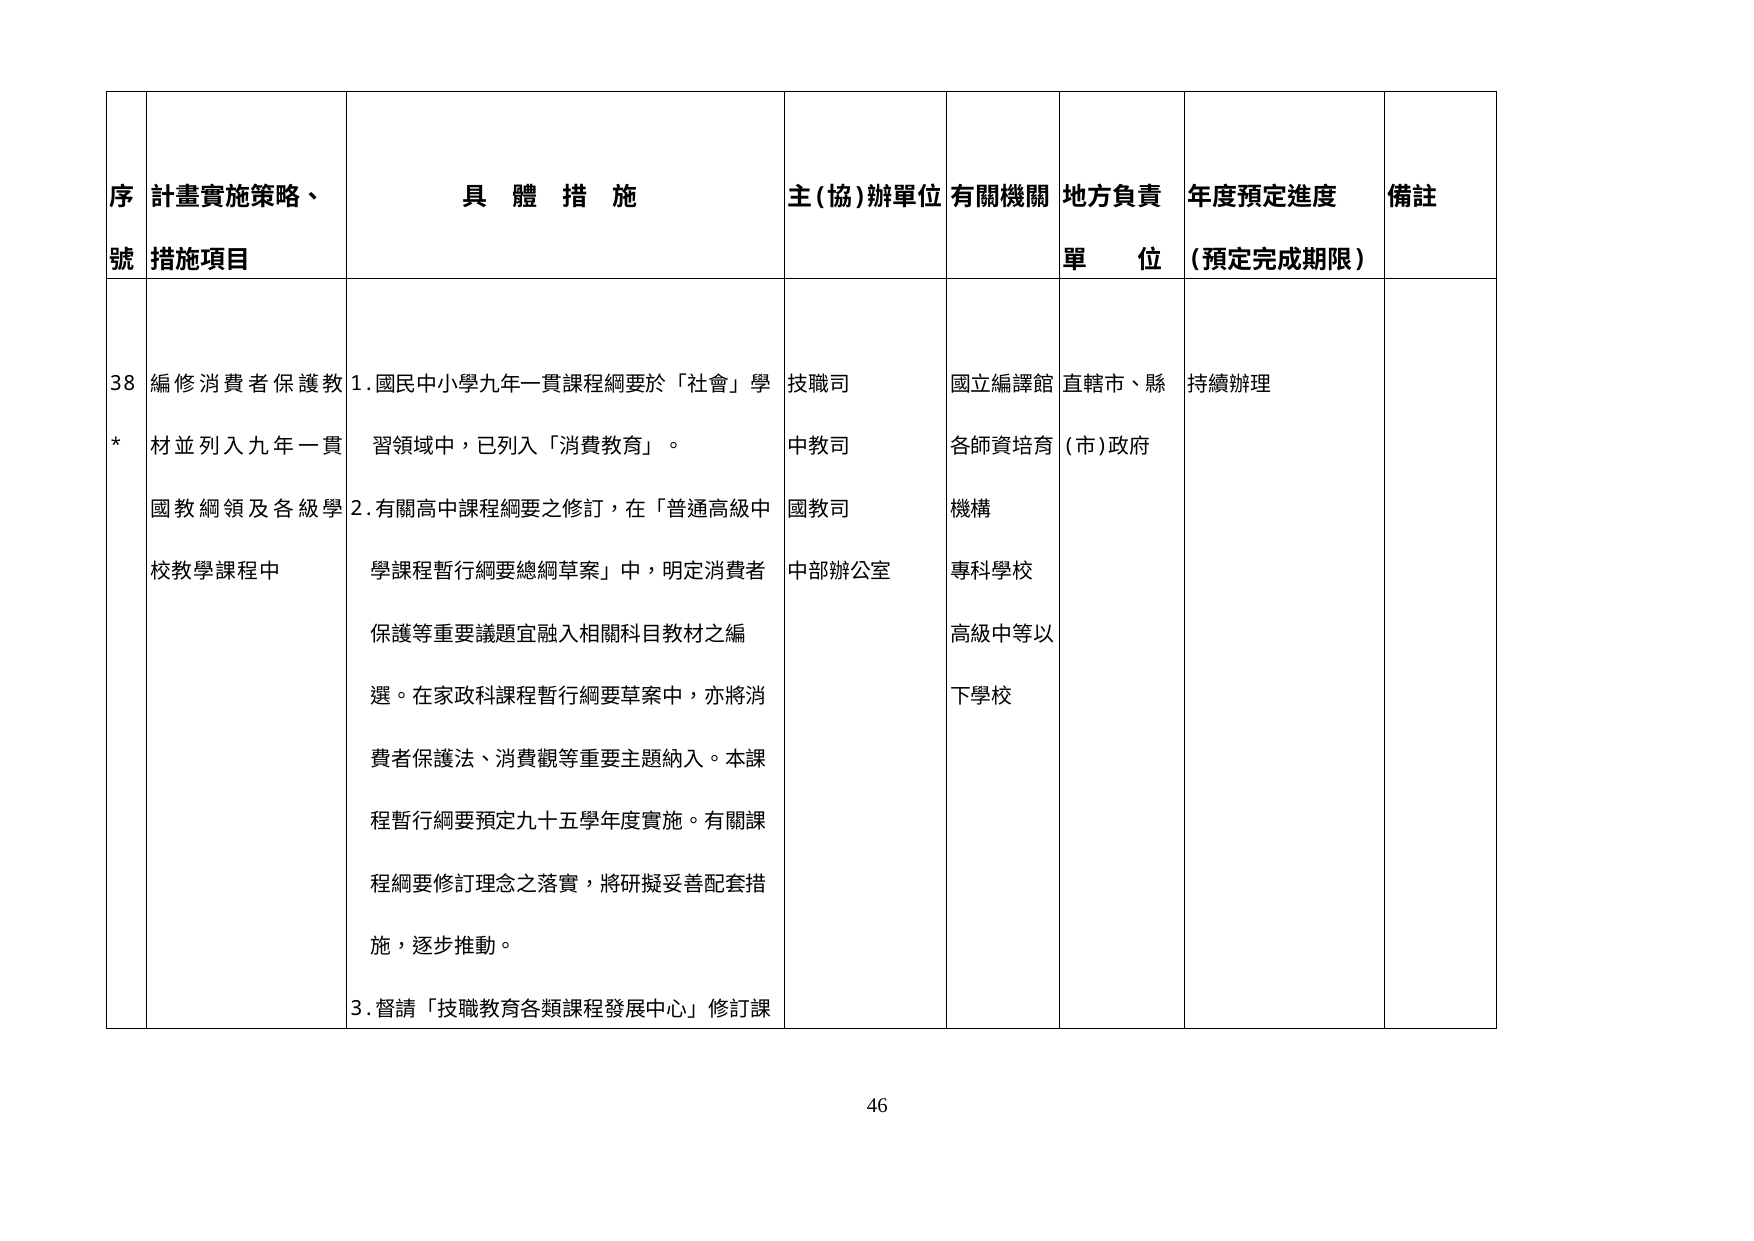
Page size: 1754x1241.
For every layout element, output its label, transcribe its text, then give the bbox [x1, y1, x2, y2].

table_header 主(協)辦單位 [785, 92, 946, 278]
table_header 計畫實施策略、 措施項目 [147, 92, 346, 278]
table_cell 直轄市、縣(市)政府 [1060, 279, 1184, 1028]
table_cell 國立編譯館 各師資培育機構 專科學校 高級中等以下學校 [947, 279, 1059, 1028]
table_header 具 體 措 施 [347, 92, 784, 278]
table_header 地方負責 單 位 [1060, 92, 1184, 278]
table_cell 編修消費者保護教材並列入九年一貫國教綱領及各級學校教學課程中 [147, 279, 346, 1028]
table_header 序 號 [107, 92, 146, 278]
table_cell 持續辦理 [1185, 279, 1384, 1028]
table_header 有關機關 [947, 92, 1059, 278]
table_cell [1385, 279, 1496, 1028]
table_cell 1.國民中小學九年一貫課程綱要於「社會」學習領域中，已列入「消費教育」。 2.有關高中課程綱要之修訂，在「普通高級中學課程暫行綱要總綱草案」中，明定消費者保護等重要議題宜融入相關科目教材之編選。在家政科課程暫行綱要草案中，亦將消費者保護法、消費觀等重要主題納入。本課程暫行綱要預定九十五學年度實施。有關課程綱要修訂理念之落實，將研擬妥善配套措施，逐步推動。 3.督請「技職教育各類課程發展中心」修訂課 [347, 279, 784, 1028]
table_header 年度預定進度 (預定完成期限) [1185, 92, 1384, 278]
table_cell 技職司 中教司 國教司 中部辦公室 [785, 279, 946, 1028]
table_header 備註 [1385, 92, 1496, 278]
table_cell 38* [107, 279, 146, 1028]
